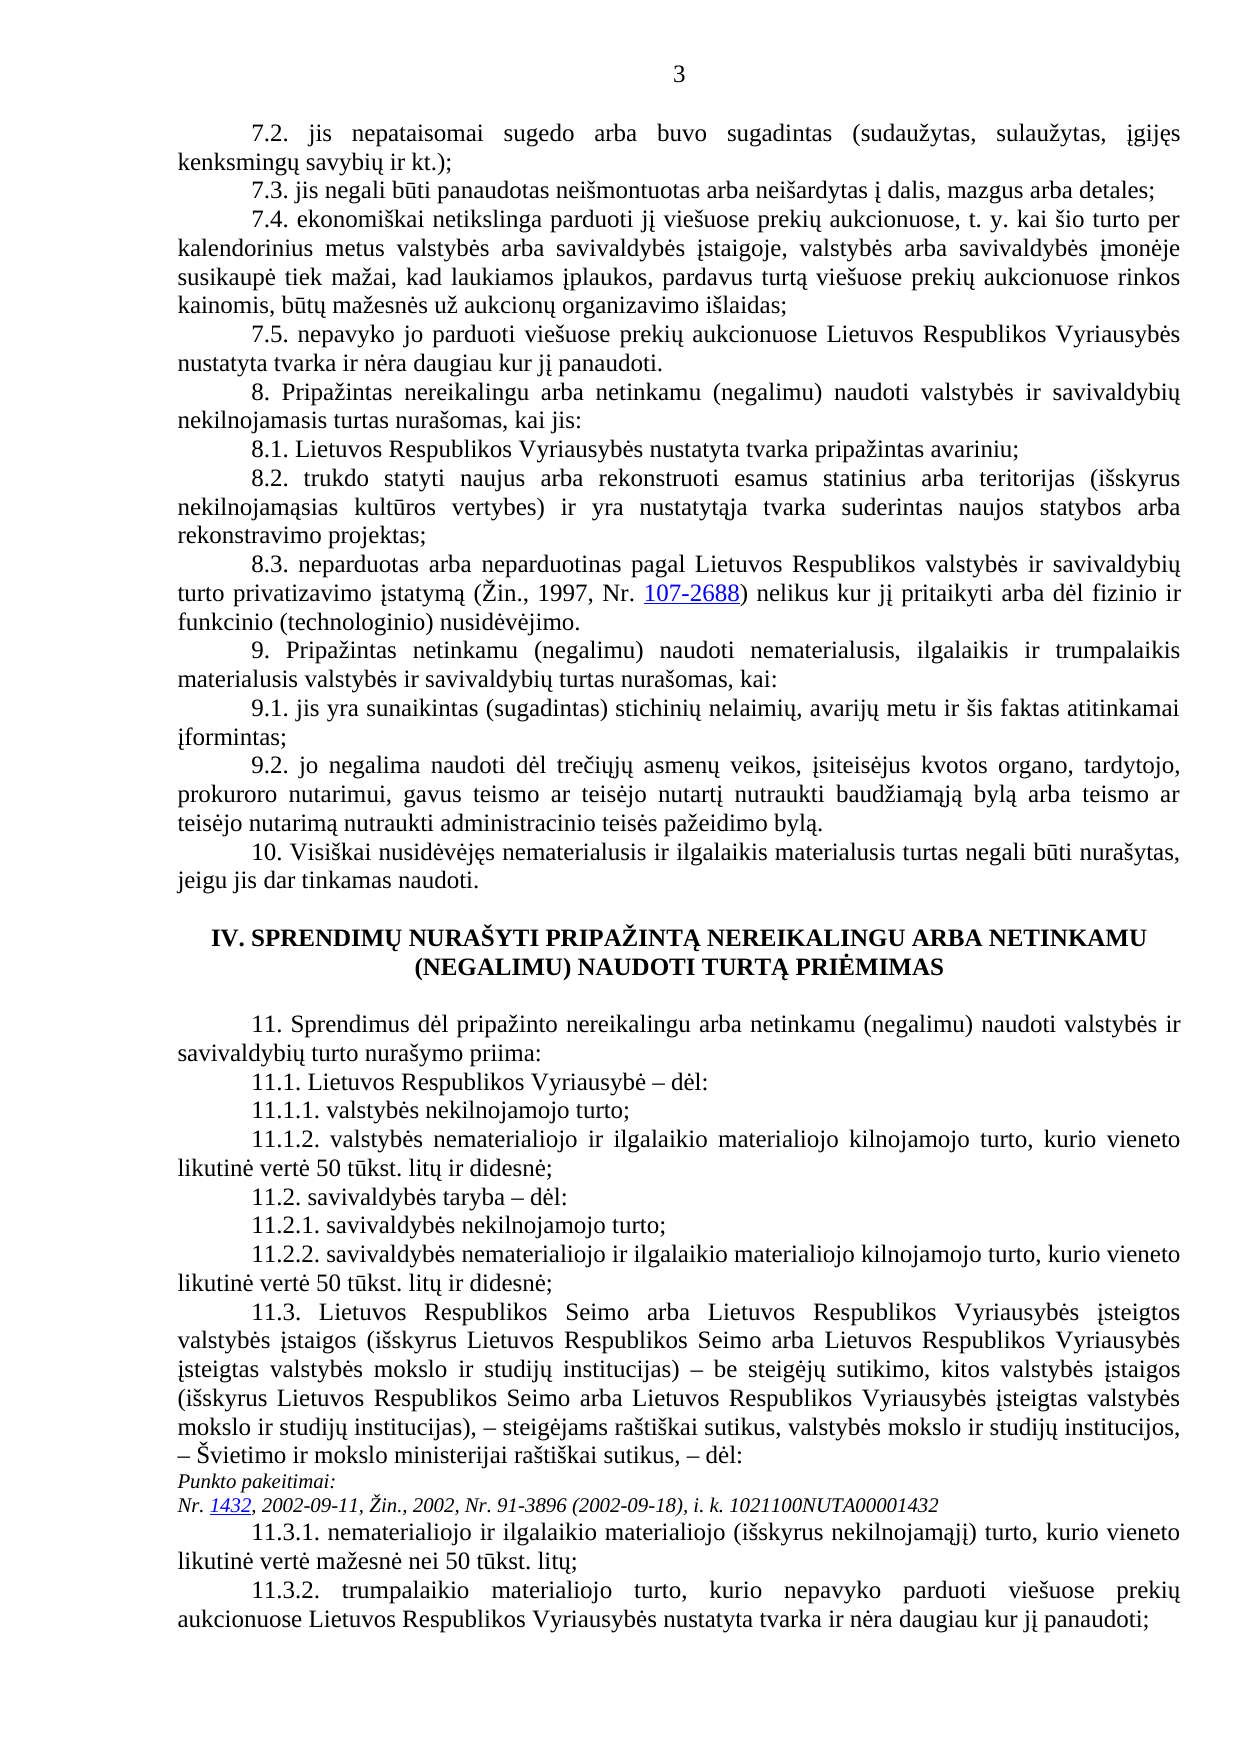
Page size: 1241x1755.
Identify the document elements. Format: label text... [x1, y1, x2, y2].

text 8. Pripažintas nereikalingu arba netinkamu (negalimu) naudoti valstybės ir savivaldybių nekilnojamasis turtas nurašomas, kai jis: [177, 377, 1181, 434]
text 9. Pripažintas netinkamu (negalimu) naudoti nematerialusis, ilgalaikis ir trumpalaikis materialusis valstybės ir savivaldybių turtas nurašomas, kai: [177, 636, 1181, 693]
text 11.1.2. valstybės nematerialiojo ir ilgalaikio materialiojo kilnojamojo turto, kurio vieneto likutinė vertė 50 tūkst. litų ir didesnė; [177, 1124, 1181, 1182]
text 11. Sprendimus dėl pripažinto nereikalingu arba netinkamu (negalimu) naudoti valstybės ir savivaldybių turto nurašymo priima: [177, 1009, 1181, 1067]
text 9.2. jo negalima naudoti dėl trečiųjų asmenų veikos, įsiteisėjus kvotos organo, tardytojo, prokuroro nutarimui, gavus teismo ar teisėjo nutartį nutraukti baudžiamąją bylą arba teismo ar teisėjo nutarimą nutraukti administracinio teisės pažeidimo bylą. [177, 751, 1181, 837]
text 7.3. jis negali būti panaudotas neišmontuotas arba neišardytas į dalis, mazgus arba detales; [177, 176, 1181, 204]
text Punkto pakeitimai: [177, 1469, 1181, 1493]
text 7.5. nepavyko jo parduoti viešuose prekių aukcionuose Lietuvos Respublikos Vyriausybės nustatyta tvarka ir nėra daugiau kur jį panaudoti. [177, 319, 1181, 377]
text 11.3. Lietuvos Respublikos Seimo arba Lietuvos Respublikos Vyriausybės įsteigtos valstybės įstaigos (išskyrus Lietuvos Respublikos Seimo arba Lietuvos Respublikos Vyriausybės įsteigtas valstybės mokslo ir studijų institucijas) – be steigėjų sutikimo, kitos valstybės įstaigos (išskyrus Lietuvos Respublikos Seimo arba Lietuvos Respublikos Vyriausybės įsteigtas valstybės mokslo ir studijų institucijas), – steigėjams raštiškai sutikus, valstybės mokslo ir studijų institucijos, – Švietimo ir mokslo ministerijai raštiškai sutikus, – dėl: [177, 1297, 1181, 1469]
text 7.2. jis nepataisomai sugedo arba buvo sugadintas (sudaužytas, sulaužytas, įgijęs kenksmingų savybių ir kt.); [177, 118, 1181, 176]
text 11.1.1. valstybės nekilnojamojo turto; [177, 1096, 1181, 1124]
text 11.2. savivaldybės taryba – dėl: [177, 1182, 1181, 1211]
text Nr. 1432, 2002-09-11, Žin., 2002, Nr. 91-3896 (2002-09-18), i. k. 1021100NUTA00001432 [177, 1493, 1181, 1517]
text IV. SPRENDIMŲ NURAŠYTI PRIPAŽINTĄ NEREIKALINGU ARBA NETINKAMU (NEGALIMU) NAUDOTI TURTĄ PRIĖMIMAS [177, 923, 1181, 981]
text 8.3. neparduotas arba neparduotinas pagal Lietuvos Respublikos valstybės ir savivaldybių turto privatizavimo įstatymą (Žin., 1997, Nr. 107-2688) nelikus kur jį pritaikyti arba dėl fizinio ir funkcinio (technologinio) nusidėvėjimo. [177, 549, 1181, 636]
text 8.1. Lietuvos Respublikos Vyriausybės nustatyta tvarka pripažintas avariniu; [177, 434, 1181, 463]
text 7.4. ekonomiškai netikslinga parduoti jį viešuose prekių aukcionuose, t. y. kai šio turto per kalendorinius metus valstybės arba savivaldybės įstaigoje, valstybės arba savivaldybės įmonėje susikaupė tiek mažai, kad laukiamos įplaukos, pardavus turtą viešuose prekių aukcionuose rinkos kainomis, būtų mažesnės už aukcionų organizavimo išlaidas; [177, 204, 1181, 319]
text 10. Visiškai nusidėvėjęs nematerialusis ir ilgalaikis materialusis turtas negali būti nurašytas, jeigu jis dar tinkamas naudoti. [177, 837, 1181, 894]
text 11.3.1. nematerialiojo ir ilgalaikio materialiojo (išskyrus nekilnojamąjį) turto, kurio vieneto likutinė vertė mažesnė nei 50 tūkst. litų; [177, 1517, 1181, 1575]
text 11.1. Lietuvos Respublikos Vyriausybė – dėl: [177, 1067, 1181, 1096]
text 11.2.1. savivaldybės nekilnojamojo turto; [177, 1211, 1181, 1239]
text 11.3.2. trumpalaikio materialiojo turto, kurio nepavyko parduoti viešuose prekių aukcionuose Lietuvos Respublikos Vyriausybės nustatyta tvarka ir nėra daugiau kur jį panaudoti; [177, 1575, 1181, 1632]
text 8.2. trukdo statyti naujus arba rekonstruoti esamus statinius arba teritorijas (išskyrus nekilnojamąsias kultūros vertybes) ir yra nustatytąja tvarka suderintas naujos statybos arba rekonstravimo projektas; [177, 463, 1181, 549]
text 9.1. jis yra sunaikintas (sugadintas) stichinių nelaimių, avarijų metu ir šis faktas atitinkamai įformintas; [177, 693, 1181, 751]
text 11.2.2. savivaldybės nematerialiojo ir ilgalaikio materialiojo kilnojamojo turto, kurio vieneto likutinė vertė 50 tūkst. litų ir didesnė; [177, 1239, 1181, 1297]
